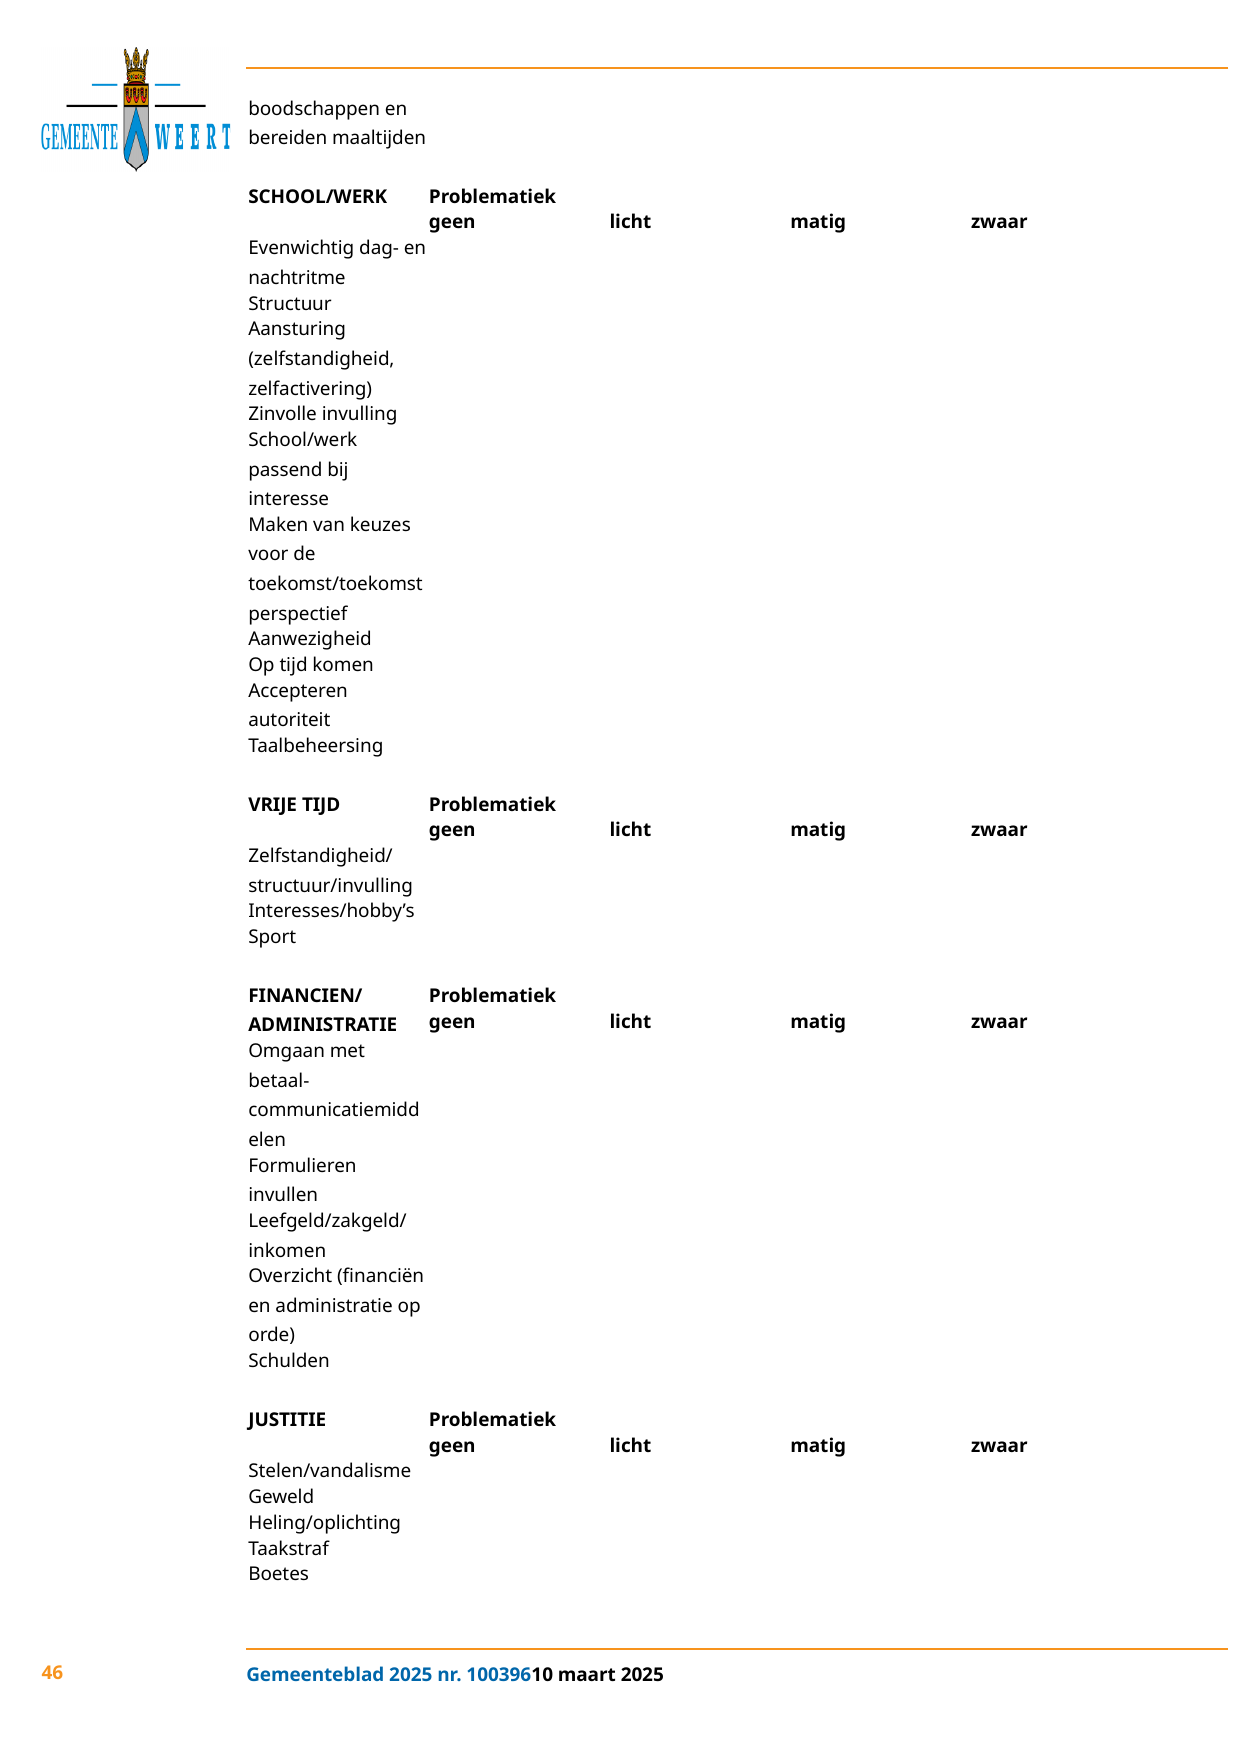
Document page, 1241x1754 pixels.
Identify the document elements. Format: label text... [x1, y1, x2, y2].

table_cell [971, 677, 1152, 732]
table_cell zwaar [971, 209, 1152, 234]
table_cell [429, 235, 609, 290]
table_header JUSTITIE [248, 1406, 429, 1457]
table_cell [790, 511, 971, 626]
table_header Problematiek [429, 183, 1152, 209]
table_cell [609, 1535, 790, 1560]
table_cell [429, 1263, 609, 1347]
table_cell licht [609, 209, 790, 234]
table_cell [790, 1483, 971, 1509]
table_cell [429, 1038, 609, 1152]
table_cell [429, 1535, 609, 1560]
table_cell zwaar [971, 1008, 1152, 1037]
table_cell Maken van keuzes voor de toekomst/toekomstperspectief [248, 511, 429, 626]
table_header Problematiek [429, 982, 1152, 1008]
table_cell Aansturing (zelfstandigheid, zelfactivering) [248, 316, 429, 400]
table_cell [609, 1207, 790, 1262]
table_cell Zinvolle invulling [248, 400, 429, 426]
table_cell [790, 626, 971, 651]
table_cell Heling/oplichting [248, 1509, 429, 1535]
table_cell [609, 732, 790, 758]
table_cell Geweld [248, 1483, 429, 1509]
table_cell [790, 1509, 971, 1535]
table_cell geen [429, 817, 609, 842]
table_cell [429, 651, 609, 677]
table_cell geen [429, 1432, 609, 1457]
table_cell [429, 898, 609, 923]
table_cell [971, 235, 1152, 290]
table_cell Overzicht (financiën en administratie op orde) [248, 1263, 429, 1347]
table_cell Taakstraf [248, 1535, 429, 1560]
table_cell [971, 1348, 1152, 1373]
table_cell [971, 1152, 1152, 1207]
table_cell [971, 1560, 1152, 1586]
table_cell [429, 1207, 609, 1262]
table_cell [609, 1483, 790, 1509]
table_cell [790, 1535, 971, 1560]
table_cell geen [429, 209, 609, 234]
table_cell [429, 95, 609, 150]
table_cell [429, 677, 609, 732]
table_cell [790, 1152, 971, 1207]
table_cell [790, 95, 971, 150]
table_cell [429, 511, 609, 626]
table_cell [429, 1458, 609, 1483]
table_cell [790, 1207, 971, 1262]
table_cell [609, 898, 790, 923]
table_cell [429, 426, 609, 511]
table_cell [971, 732, 1152, 758]
table_cell Aanwezigheid [248, 626, 429, 651]
table_cell Zelfstandigheid/structuur/invulling [248, 843, 429, 898]
table_cell [609, 511, 790, 626]
table_cell Stelen/vandalisme [248, 1458, 429, 1483]
table_cell [609, 1263, 790, 1347]
table_cell Leefgeld/zakgeld/inkomen [248, 1207, 429, 1262]
table_cell licht [609, 1432, 790, 1457]
table_cell Sport [248, 924, 429, 949]
table_cell [790, 1038, 971, 1152]
table_cell [790, 677, 971, 732]
table_cell [790, 426, 971, 511]
table_cell [609, 95, 790, 150]
table_cell [609, 316, 790, 400]
table_cell Formulieren invullen [248, 1152, 429, 1207]
table_cell Taalbeheersing [248, 732, 429, 758]
table_cell Op tijd komen [248, 651, 429, 677]
table_cell [790, 235, 971, 290]
table_cell Omgaan met betaal- communicatiemiddelen [248, 1038, 429, 1152]
table_cell [609, 843, 790, 898]
table_cell matig [790, 1008, 971, 1037]
table_cell [429, 626, 609, 651]
table_cell School/werk passend bij interesse [248, 426, 429, 511]
table_cell [971, 316, 1152, 400]
table_cell [971, 651, 1152, 677]
table_cell Schulden [248, 1348, 429, 1373]
table_cell [790, 1458, 971, 1483]
table_cell Interesses/hobby’s [248, 898, 429, 923]
table_cell Evenwichtig dag- en nachtritme [248, 235, 429, 290]
table_cell [609, 235, 790, 290]
table_cell [971, 1207, 1152, 1262]
table_cell [790, 400, 971, 426]
table_cell [790, 1348, 971, 1373]
table_cell [429, 732, 609, 758]
table_cell [971, 290, 1152, 316]
table_cell [609, 1152, 790, 1207]
table_cell matig [790, 1432, 971, 1457]
table_cell [790, 1560, 971, 1586]
table_cell [609, 1560, 790, 1586]
table_cell licht [609, 817, 790, 842]
table_cell Boetes [248, 1560, 429, 1586]
table_cell geen [429, 1008, 609, 1037]
table_header Problematiek [429, 1406, 1152, 1432]
table_header FINANCIEN/ADMINISTRATIE [248, 982, 429, 1037]
table_cell Structuur [248, 290, 429, 316]
table_cell [609, 677, 790, 732]
picture [41, 47, 231, 172]
table_cell [609, 626, 790, 651]
table_cell matig [790, 209, 971, 234]
table_cell boodschappen en bereiden maaltijden [248, 95, 429, 150]
table_cell [609, 400, 790, 426]
table_header VRIJE TIJD [248, 791, 429, 842]
table_cell zwaar [971, 817, 1152, 842]
table_cell [971, 898, 1152, 923]
table_cell [609, 924, 790, 949]
table_cell [429, 316, 609, 400]
table_cell [790, 732, 971, 758]
table_cell [429, 843, 609, 898]
table_cell [429, 1509, 609, 1535]
table_cell [971, 511, 1152, 626]
table_header Problematiek [429, 791, 1152, 817]
table_cell [429, 1483, 609, 1509]
table_cell [429, 1560, 609, 1586]
table_cell [971, 1509, 1152, 1535]
table_cell [971, 924, 1152, 949]
table_cell [790, 898, 971, 923]
table_cell [971, 843, 1152, 898]
table_cell [971, 1483, 1152, 1509]
table_cell [429, 400, 609, 426]
table_cell [790, 316, 971, 400]
table_cell [971, 626, 1152, 651]
table_cell [790, 1263, 971, 1347]
table_cell [971, 400, 1152, 426]
table_header SCHOOL/WERK [248, 183, 429, 234]
table_cell [429, 924, 609, 949]
table_cell licht [609, 1008, 790, 1037]
table_cell [609, 1348, 790, 1373]
table_cell [790, 924, 971, 949]
table_cell [609, 426, 790, 511]
table_cell [609, 651, 790, 677]
table_cell [971, 1263, 1152, 1347]
table_cell [609, 1458, 790, 1483]
table_cell zwaar [971, 1432, 1152, 1457]
table_cell [790, 843, 971, 898]
table_cell [971, 1038, 1152, 1152]
table_cell [971, 1535, 1152, 1560]
table_cell [971, 95, 1152, 150]
table_cell Accepteren autoriteit [248, 677, 429, 732]
table_cell [790, 290, 971, 316]
table_cell [971, 426, 1152, 511]
table_cell [429, 290, 609, 316]
table_cell [790, 651, 971, 677]
table_cell [429, 1152, 609, 1207]
table_cell [429, 1348, 609, 1373]
table_cell matig [790, 817, 971, 842]
table_cell [609, 290, 790, 316]
table_cell [609, 1509, 790, 1535]
table_cell [609, 1038, 790, 1152]
table_cell [971, 1458, 1152, 1483]
